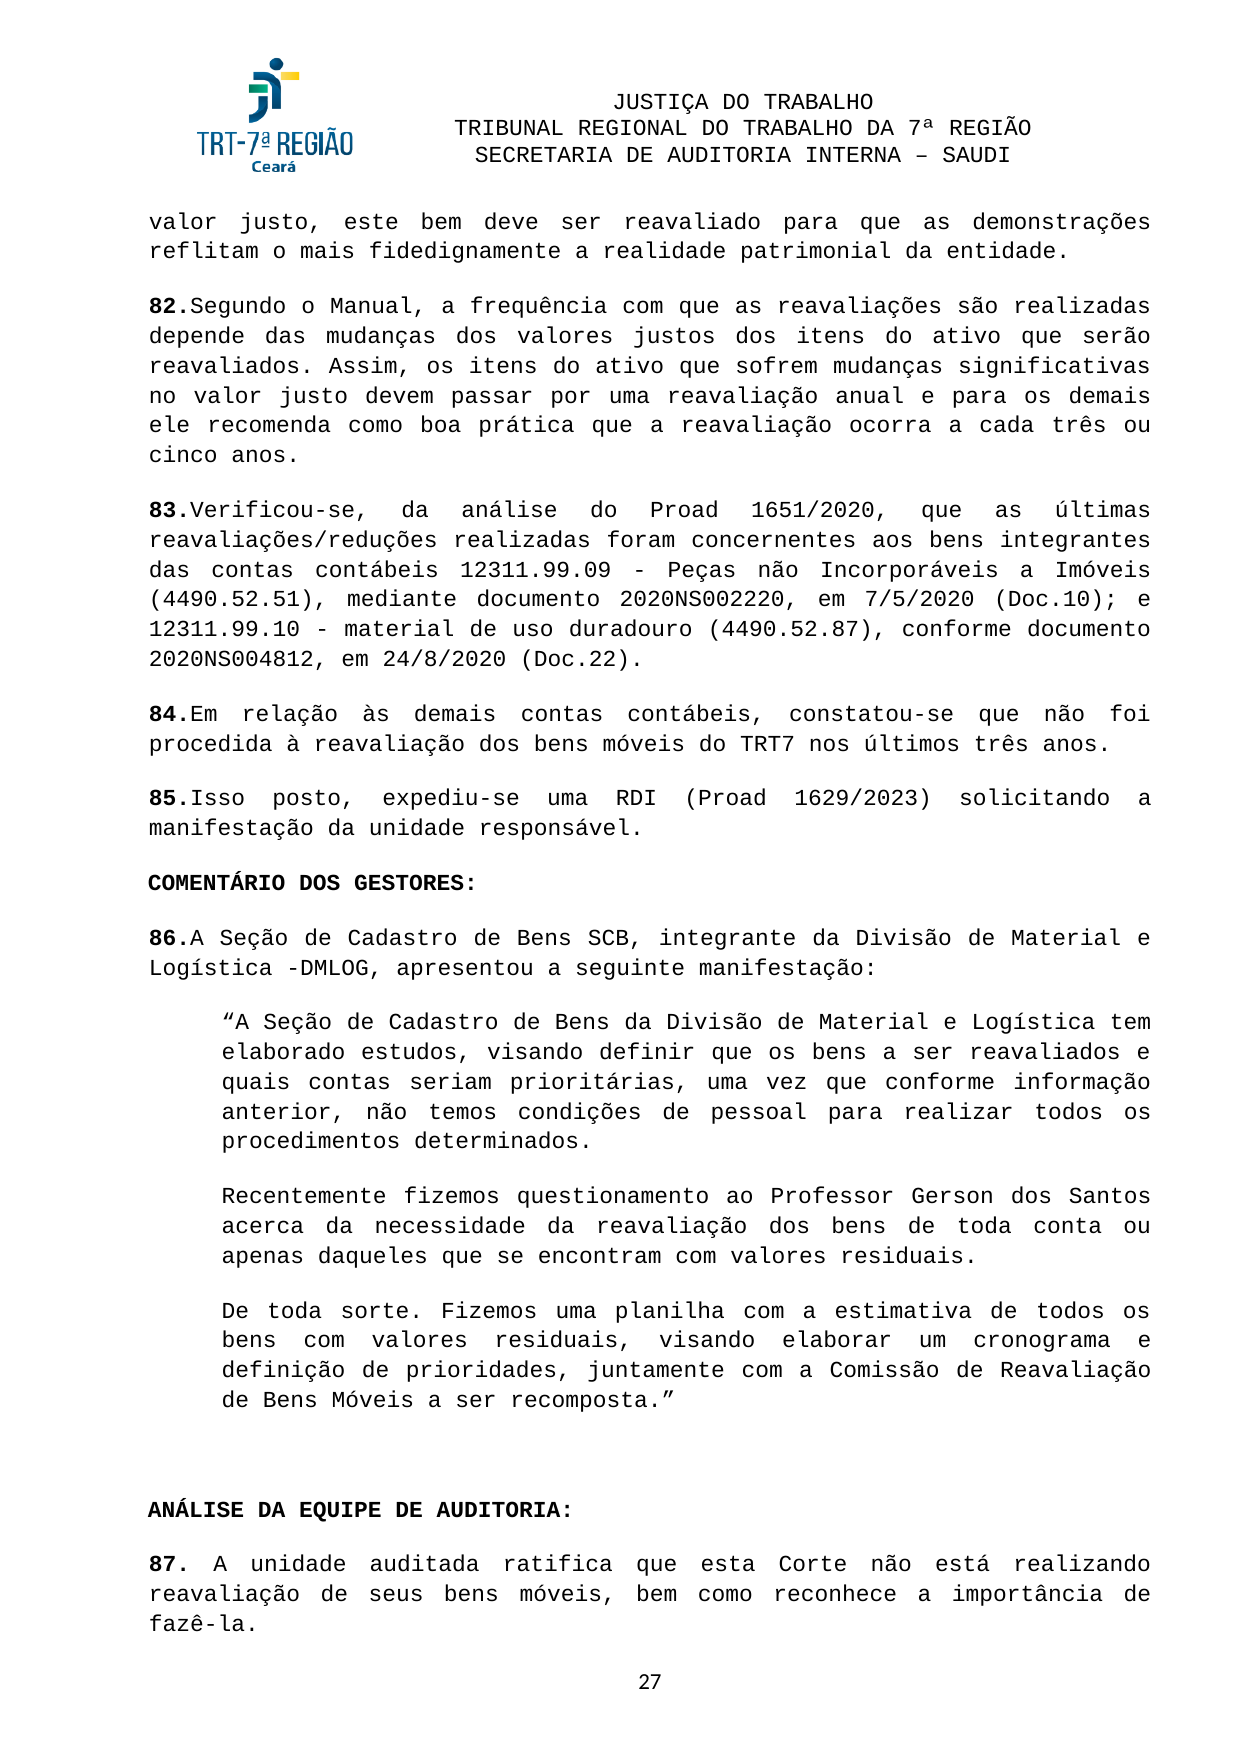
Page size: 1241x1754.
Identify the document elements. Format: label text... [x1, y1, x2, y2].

text COMENTÁRIO DOS GESTORES: [148, 871, 1152, 897]
list A unidade auditada ratifica que esta Corte não está realizando reavaliação de seus bens móveis, bem como reconhece a importância de fazê-la. [149, 1553, 1152, 1638]
list A Seção de Cadastro de Bens SCB, integrante da Divisão de Material e Logística -DMLOG, apresentou a seguinte manifestação: [149, 926, 1152, 982]
list Isso posto, expediu-se uma RDI (Proad 1629/2023) solicitando a manifestação da unidade responsável. [149, 787, 1152, 842]
text Recentemente fizemos questionamento ao Professor Gerson dos Santos acerca da necessidade da reavaliação dos bens de toda conta ou apenas daqueles que se encontram com valores residuais. [221, 1184, 1152, 1270]
list Verificou-se, da análise do Proad 1651/2020, que as últimas reavaliações/reduções realizadas foram concernentes aos bens integrantes das contas contábeis 12311.99.09 - Peças não Incorporáveis a Imóveis (4490.52.51), mediante documento 2020NS002220, em 7/5/2020 (Doc.10); e 12311.99.10 - material de uso duradouro (4490.52.87), conforme documento 2020NS004812, em 24/8/2020 (Doc.22). [149, 498, 1152, 673]
text “A Seção de Cadastro de Bens da Divisão de Material e Logística tem elaborado estudos, visando definir que os bens a ser reavaliados e quais contas seriam prioritárias, uma vez que conforme informação anterior, não temos condições de pessoal para realizar todos os procedimentos determinados. [221, 1011, 1152, 1156]
list Segundo o Manual, a frequência com que as reavaliações são realizadas depende das mudanças dos valores justos dos itens do ativo que serão reavaliados. Assim, os itens do ativo que sofrem mudanças significativas no valor justo devem passar por uma reavaliação anual e para os demais ele recomenda como boa prática que a reavaliação ocorra a cada três ou cinco anos. [149, 294, 1152, 469]
list valor justo, este bem deve ser reavaliado para que as demonstrações reflitam o mais fidedignamente a realidade patrimonial da entidade. [149, 210, 1152, 266]
list Em relação às demais contas contábeis, constatou-se que não foi procedida à reavaliação dos bens móveis do TRT7 nos últimos três anos. [149, 702, 1152, 758]
text De toda sorte. Fizemos uma planilha com a estimativa de todos os bens com valores residuais, visando elaborar um cronograma e definição de prioridades, juntamente com a Comissão de Reavaliação de Bens Móveis a ser recomposta.” [221, 1299, 1152, 1414]
text ANÁLISE DA EQUIPE DE AUDITORIA: [148, 1498, 1152, 1524]
